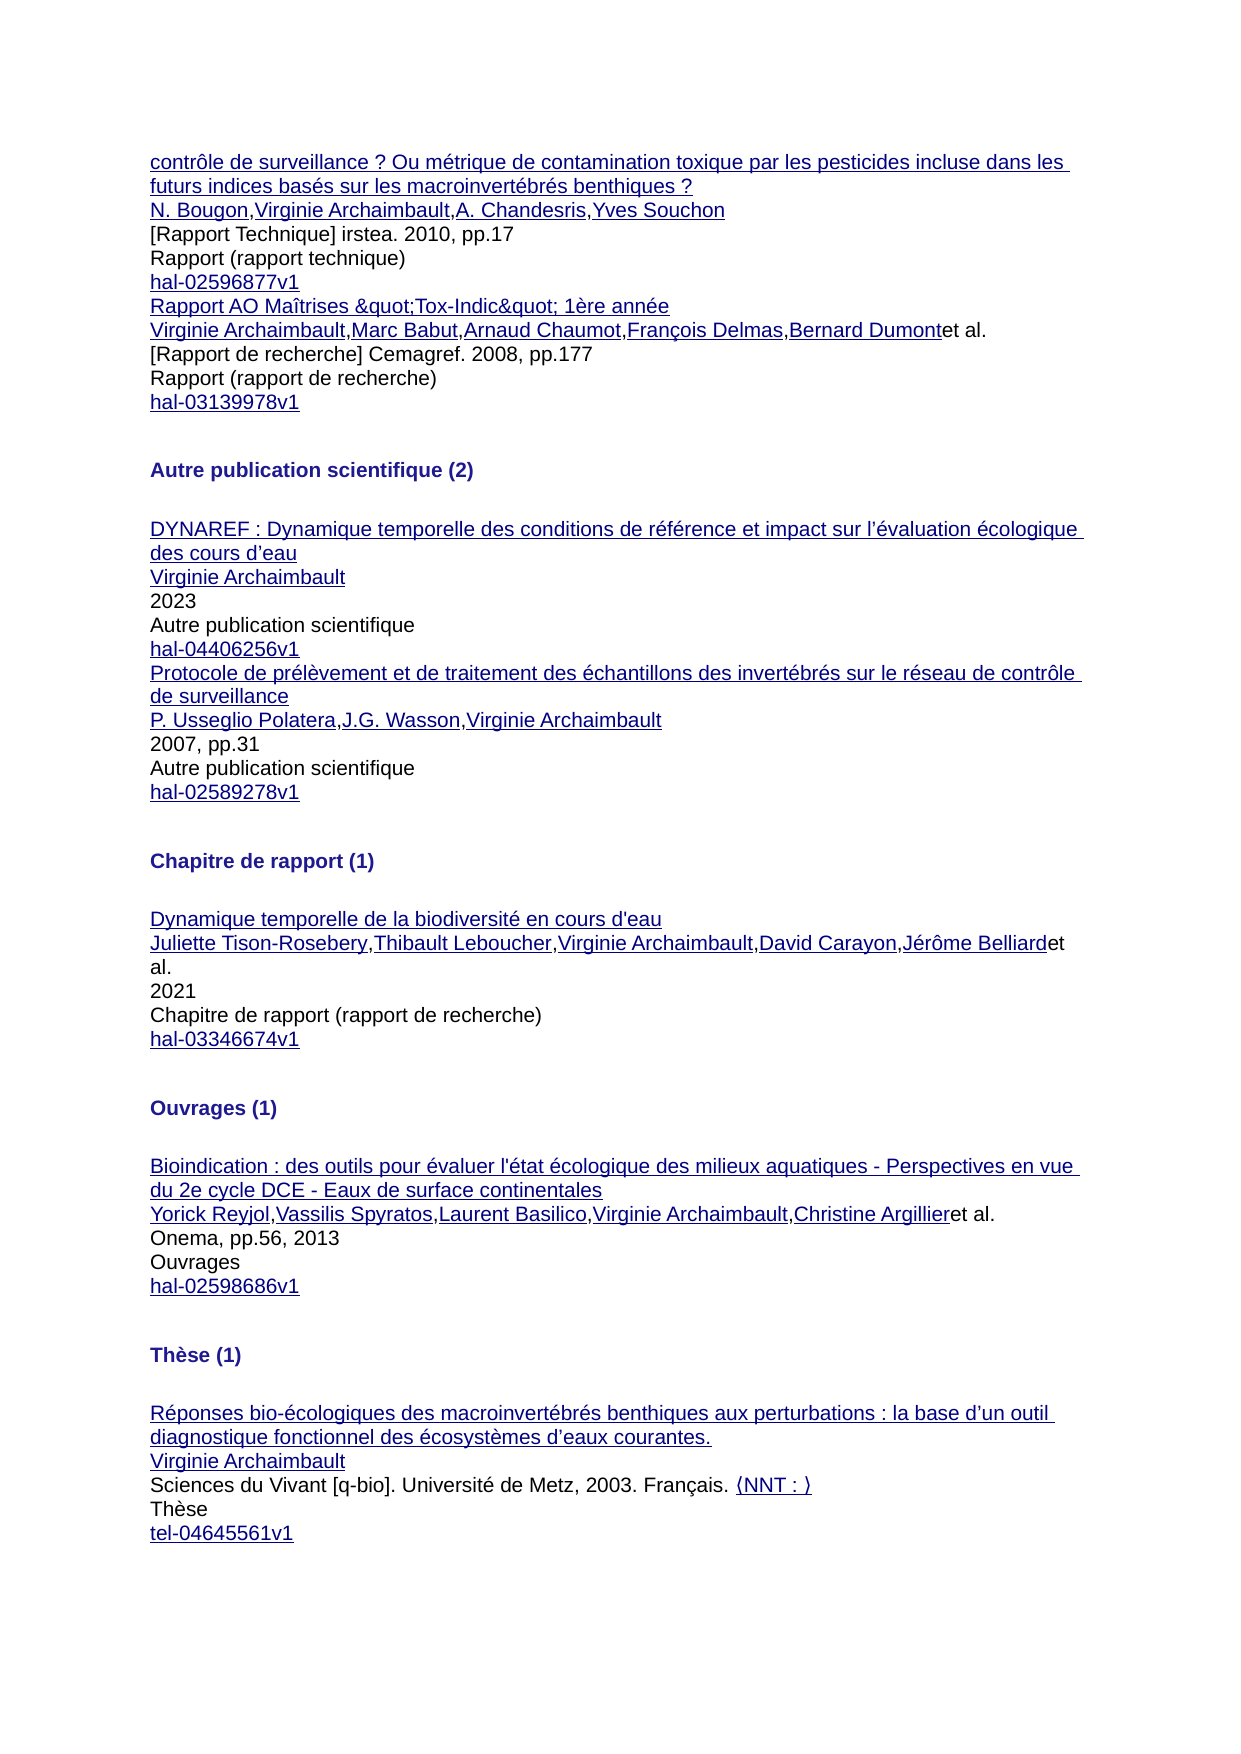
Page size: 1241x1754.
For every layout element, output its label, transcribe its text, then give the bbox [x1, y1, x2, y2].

subtitle Ouvrages (1) [150, 1096, 1090, 1120]
table_cell Protocole de prélèvement et de traitement des échantillons des invertébrés sur le réseau de contrôle de surveillance P. Usseglio Polatera,J.G. Wasson,Virginie Archaimbault 2007, pp.31 Autre publication scientifique hal-02589278v1 [150, 660, 1090, 804]
table_cell SPEAR (SPEcies At Risk) : Future méthode de bioindication à intégrer aux mesures en réseaux de contrôle de surveillance ? Ou métrique de contamination toxique par les pesticides incluse dans les futurs indices basés sur les macroinvertébrés benthiques ? N. Bougon,Virginie Archaimbault,A. Chandesris,Yves Souchon [Rapport Technique] irstea. 2010, pp.17 Rapport (rapport technique) hal-02596877v1 [150, 150, 1090, 294]
subtitle Autre publication scientifique (2) [150, 458, 1090, 482]
table_cell Rapport AO Maîtrises &quot;Tox-Indic&quot; 1ère année Virginie Archaimbault,Marc Babut,Arnaud Chaumot,François Delmas,Bernard Dumontet al. [Rapport de recherche] Cemagref. 2008, pp.177 Rapport (rapport de recherche) hal-03139978v1 [150, 294, 1090, 413]
subtitle Chapitre de rapport (1) [150, 849, 1090, 873]
table_header DYNAREF : Dynamique temporelle des conditions de référence et impact sur l’évaluation écologique des cours d’eau Virginie Archaimbault 2023 Autre publication scientifique hal-04406256v1 [150, 517, 1090, 660]
table_header Réponses bio-écologiques des macroinvertébrés benthiques aux perturbations : la base d’un outil diagnostique fonctionnel des écosystèmes d’eaux courantes. Virginie Archaimbault Sciences du Vivant [q-bio]. Université de Metz, 2003. Français. ⟨NNT : ⟩ Thèse tel-04645561v1 [150, 1401, 1090, 1545]
table_header Bioindication : des outils pour évaluer l'état écologique des milieux aquatiques - Perspectives en vue du 2e cycle DCE - Eaux de surface continentales Yorick Reyjol,Vassilis Spyratos,Laurent Basilico,Virginie Archaimbault,Christine Argillieret al. Onema, pp.56, 2013 Ouvrages hal-02598686v1 [150, 1154, 1090, 1298]
subtitle Thèse (1) [150, 1343, 1090, 1367]
table_header Dynamique temporelle de la biodiversité en cours d'eau Juliette Tison-Rosebery,Thibault Leboucher,Virginie Archaimbault,David Carayon,Jérôme Belliardet al. 2021 Chapitre de rapport (rapport de recherche) hal-03346674v1 [150, 907, 1090, 1051]
